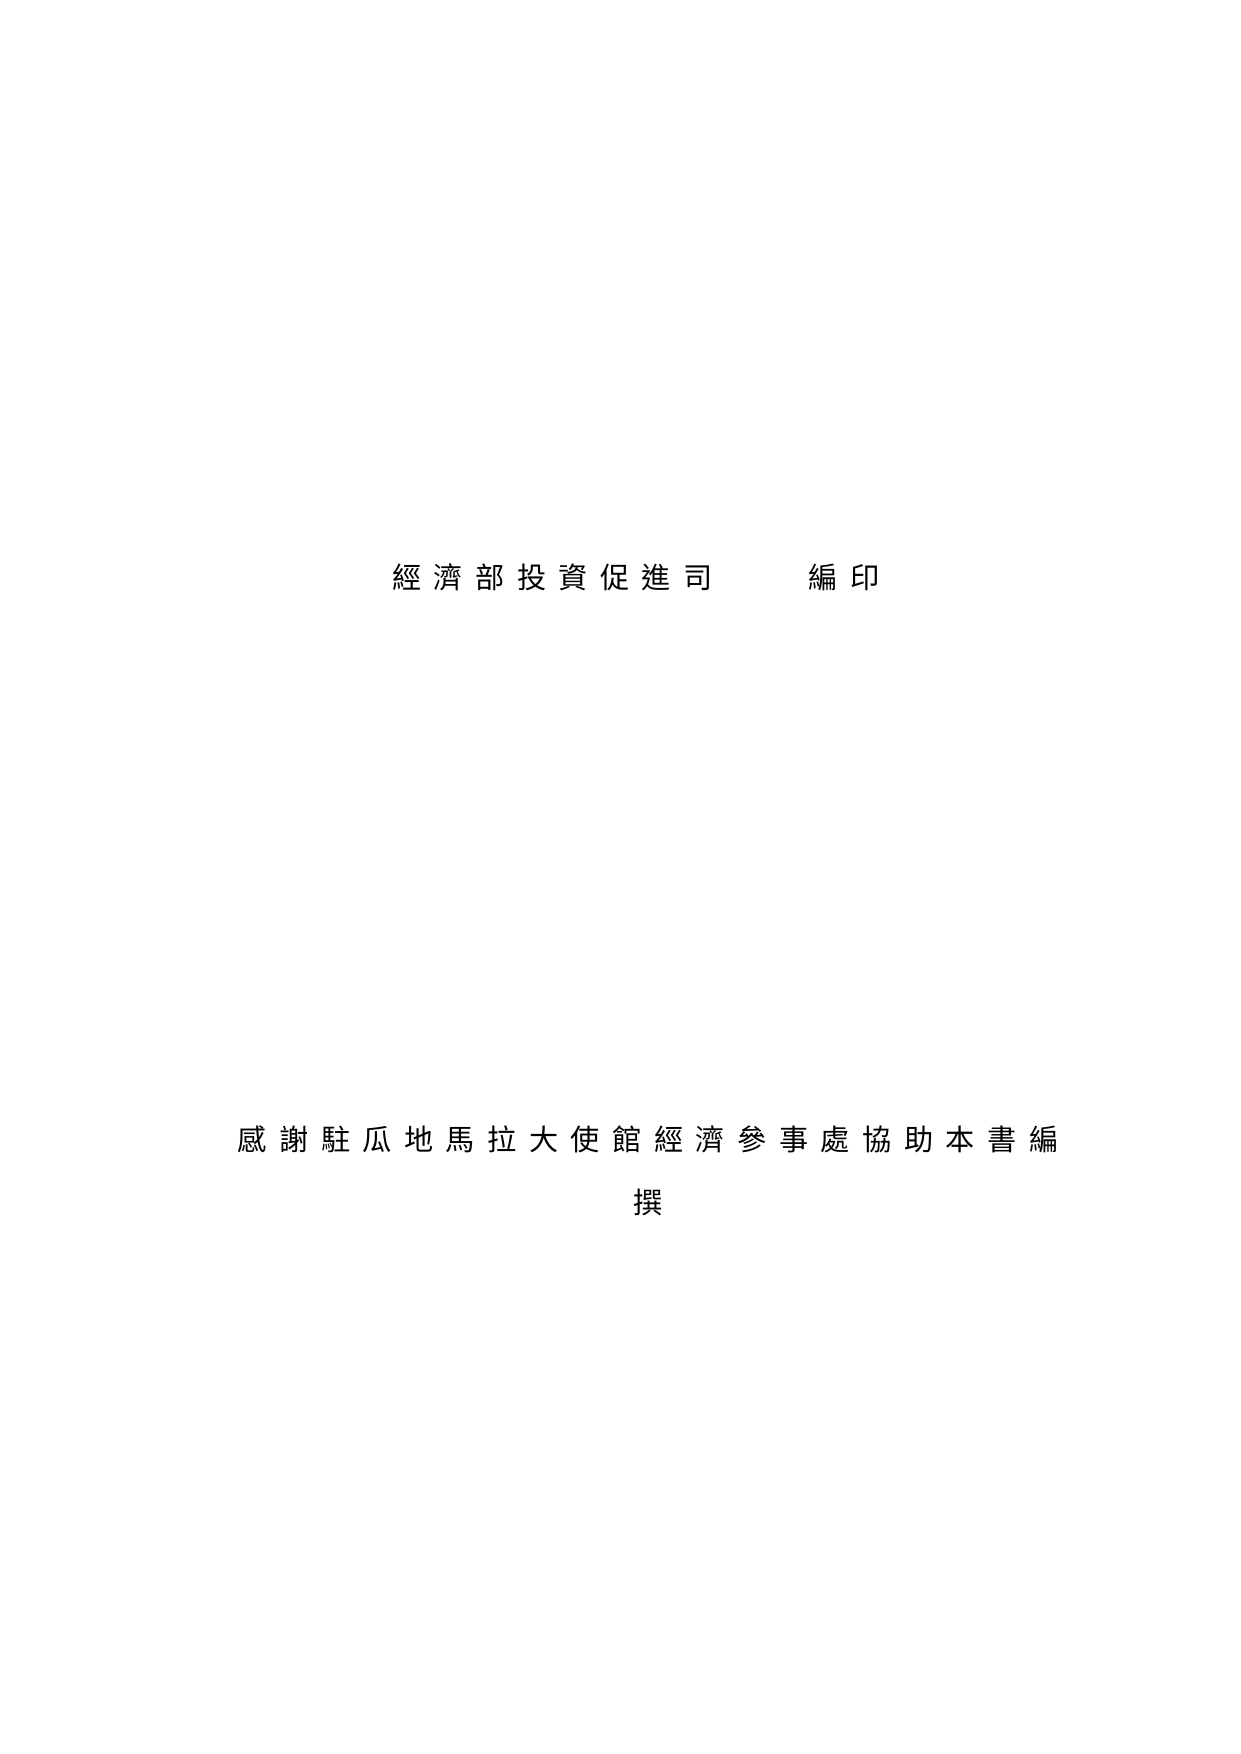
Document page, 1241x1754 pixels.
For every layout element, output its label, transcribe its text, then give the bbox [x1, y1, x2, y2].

table_cell 感謝駐瓜地馬拉大使館經濟參事處協助本書編撰 [183, 1095, 1074, 1221]
table_cell 經濟部投資促進司 編印 [183, 284, 1074, 1095]
